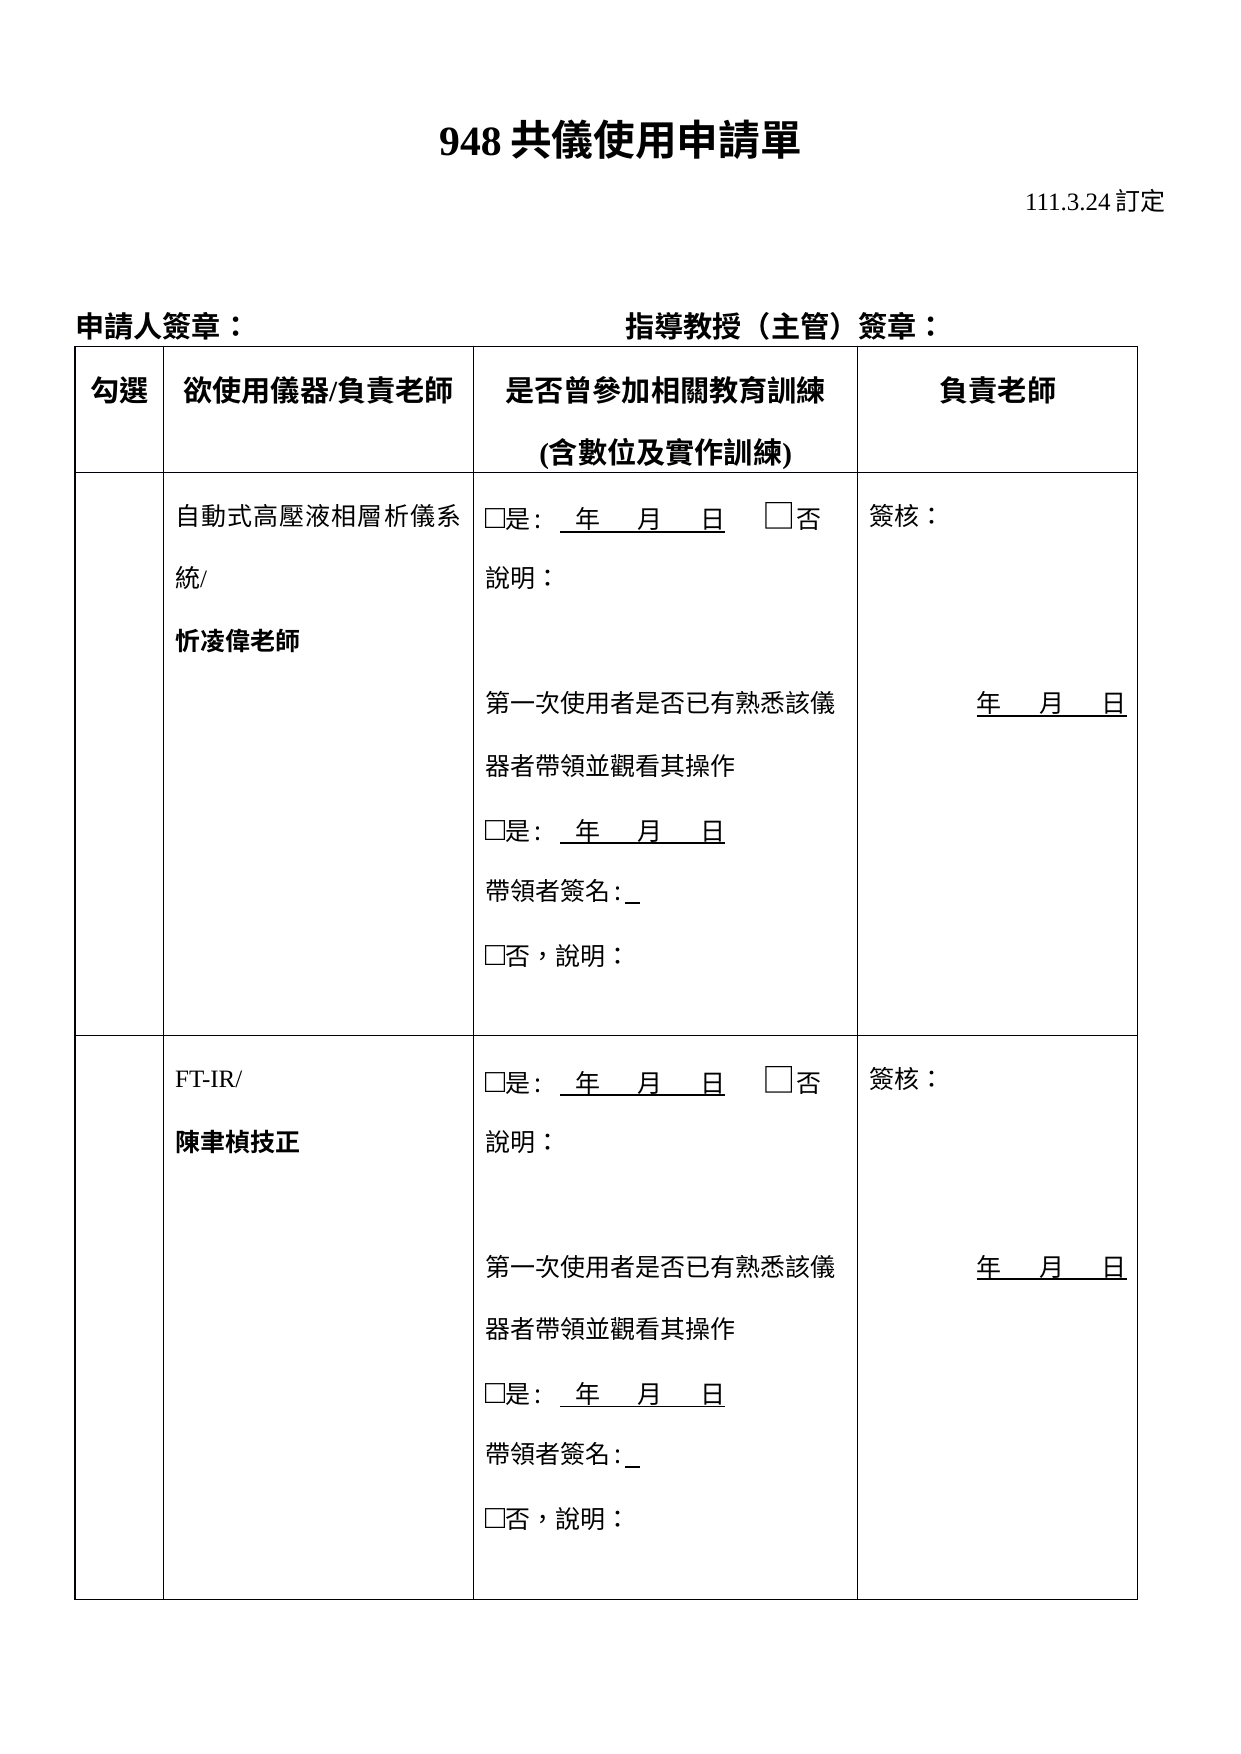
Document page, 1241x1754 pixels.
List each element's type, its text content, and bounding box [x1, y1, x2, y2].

table_cell FT-IR/ 陳聿楨技正 [164, 1036, 473, 1599]
text 948共儀使用申請單 [75, 96, 1165, 158]
table_cell 簽核： 年 月 日 [858, 473, 1137, 1035]
table_cell 自動式高壓液相層析儀系統/ 忻凌偉老師 [164, 473, 473, 1035]
table_cell [76, 473, 163, 1035]
table_header 欲使用儀器/負責老師 [164, 347, 473, 472]
table_cell □是: 年 月 日 □否 說明： 第一次使用者是否已有熟悉該儀器者帶領並觀看其操作 □是: 年 月 日 帶領者簽名: □否，說明： [474, 473, 857, 1035]
table_cell [76, 1036, 163, 1599]
table_header 勾選 [76, 347, 163, 472]
table_header 負責老師 [858, 347, 1137, 472]
table_cell 簽核： 年 月 日 [858, 1036, 1137, 1599]
table_header 是否曾參加相關教育訓練 (含數位及實作訓練) [474, 347, 857, 472]
text 申請人簽章： 指導教授（主管）簽章： [75, 283, 1165, 346]
table_cell □是: 年 月 日 □否 說明： 第一次使用者是否已有熟悉該儀器者帶領並觀看其操作 □是: 年 月 日 帶領者簽名: □否，說明： [474, 1036, 857, 1599]
text 111.3.24訂定 [75, 158, 1165, 221]
